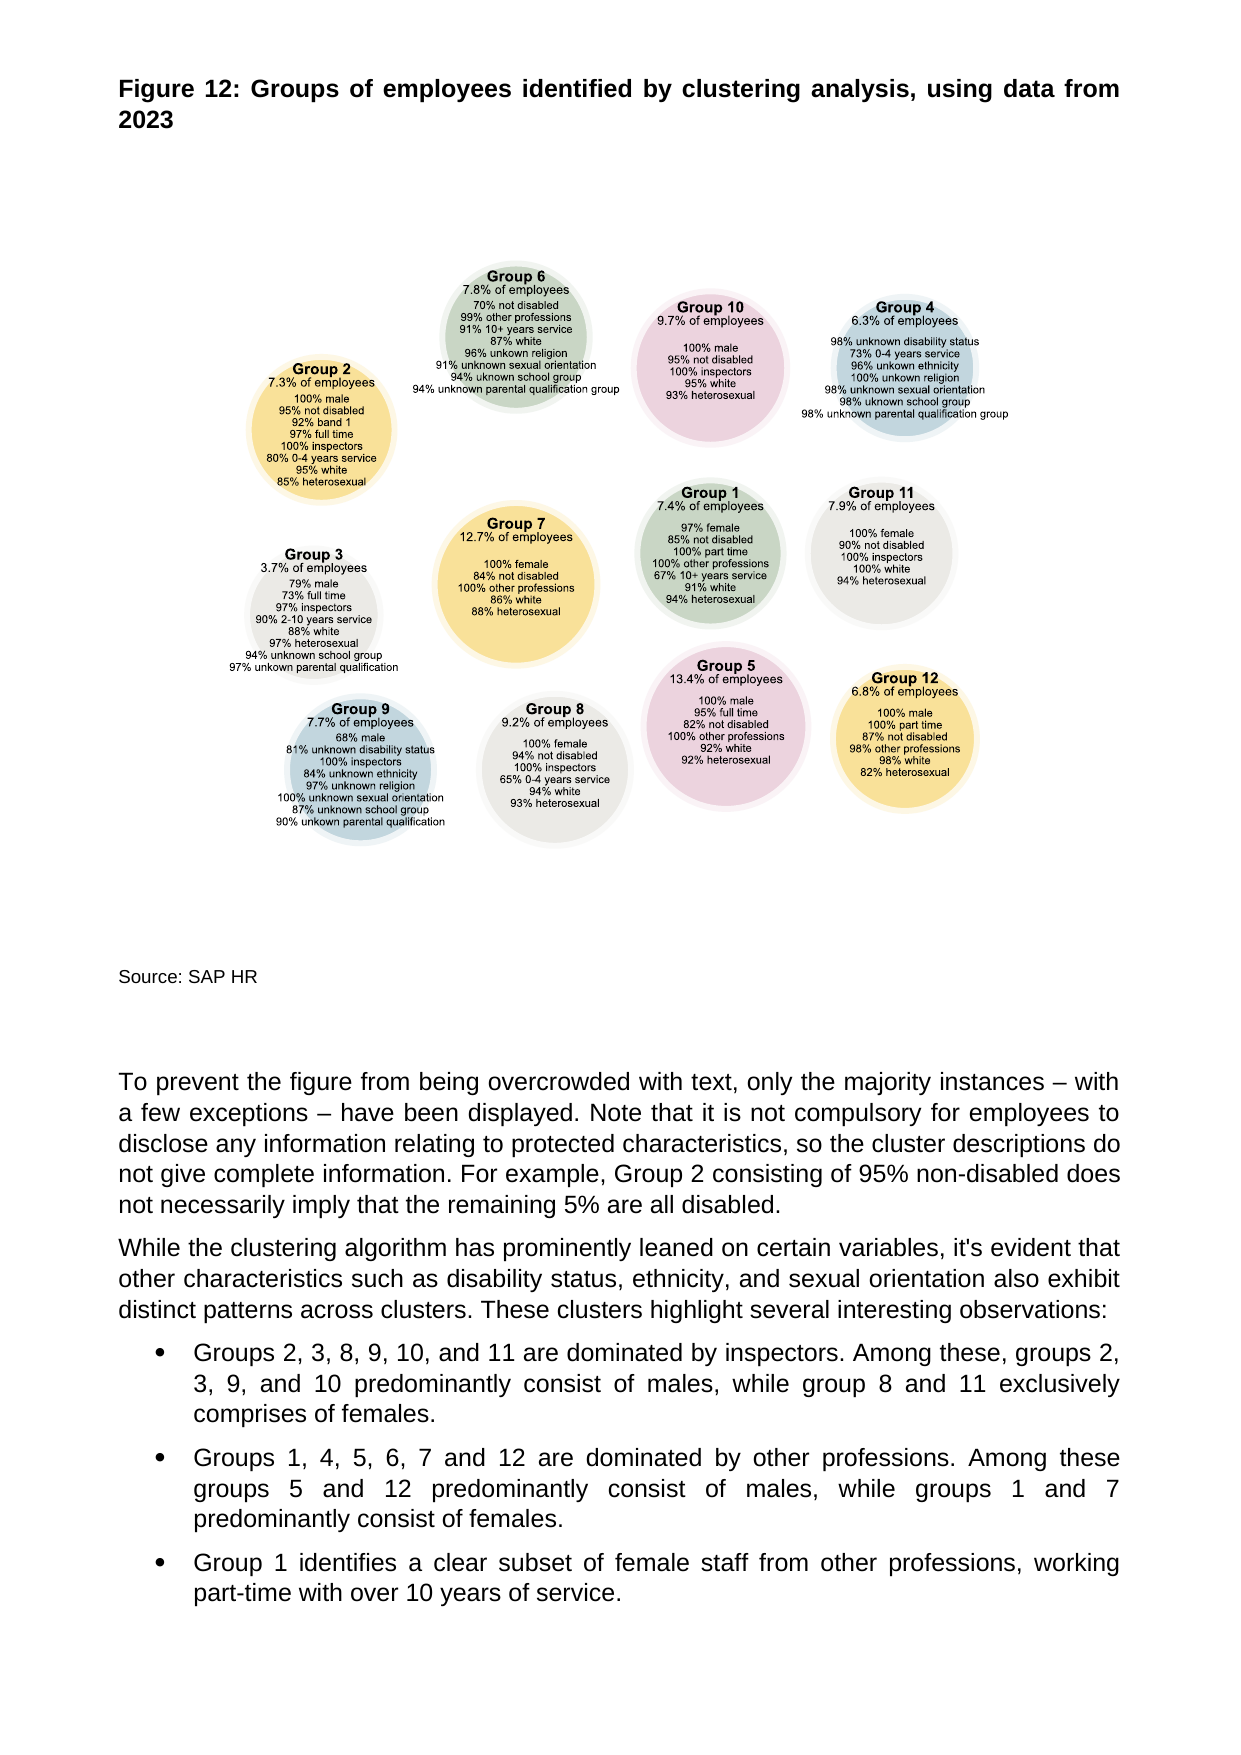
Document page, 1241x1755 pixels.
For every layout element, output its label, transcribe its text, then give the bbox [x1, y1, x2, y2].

list Groups 1, 4, 5, 6, 7 and 12 are dominated by other professions. Among these groups 5 and 12 predominantly consist of males, while groups 1 and 7 predominantly consist of females. [156, 1443, 1122, 1533]
text To prevent the figure from being overcrowded with text, only the majority instances – with a few exceptions – have been displayed. Note that it is not compulsory for employees to disclose any information relating to protected characteristics, so the cluster descriptions do not give complete information. For example, Group 2 consisting of 95% non-disabled does not necessarily imply that the remaining 5% are all disabled. [118, 1067, 1122, 1219]
list Groups 2, 3, 8, 9, 10, and 11 are dominated by inspectors. Among these, groups 2, 3, 9, and 10 predominantly consist of males, while group 8 and 11 exclusively comprises of females. [156, 1338, 1122, 1428]
text Source: SAP HR [118, 966, 1122, 987]
text Figure 12: Groups of employees identified by clustering analysis, using data from 2023 [118, 74, 1122, 133]
text While the clustering algorithm has prominently leaned on certain variables, it's evident that other characteristics such as disability status, ethnicity, and sexual orientation also exhibit distinct patterns across clusters. These clusters highlight several interesting observations: [118, 1233, 1122, 1323]
list Group 1 identifies a clear subset of female staff from other professions, working part-time with over 10 years of service. [156, 1547, 1122, 1607]
